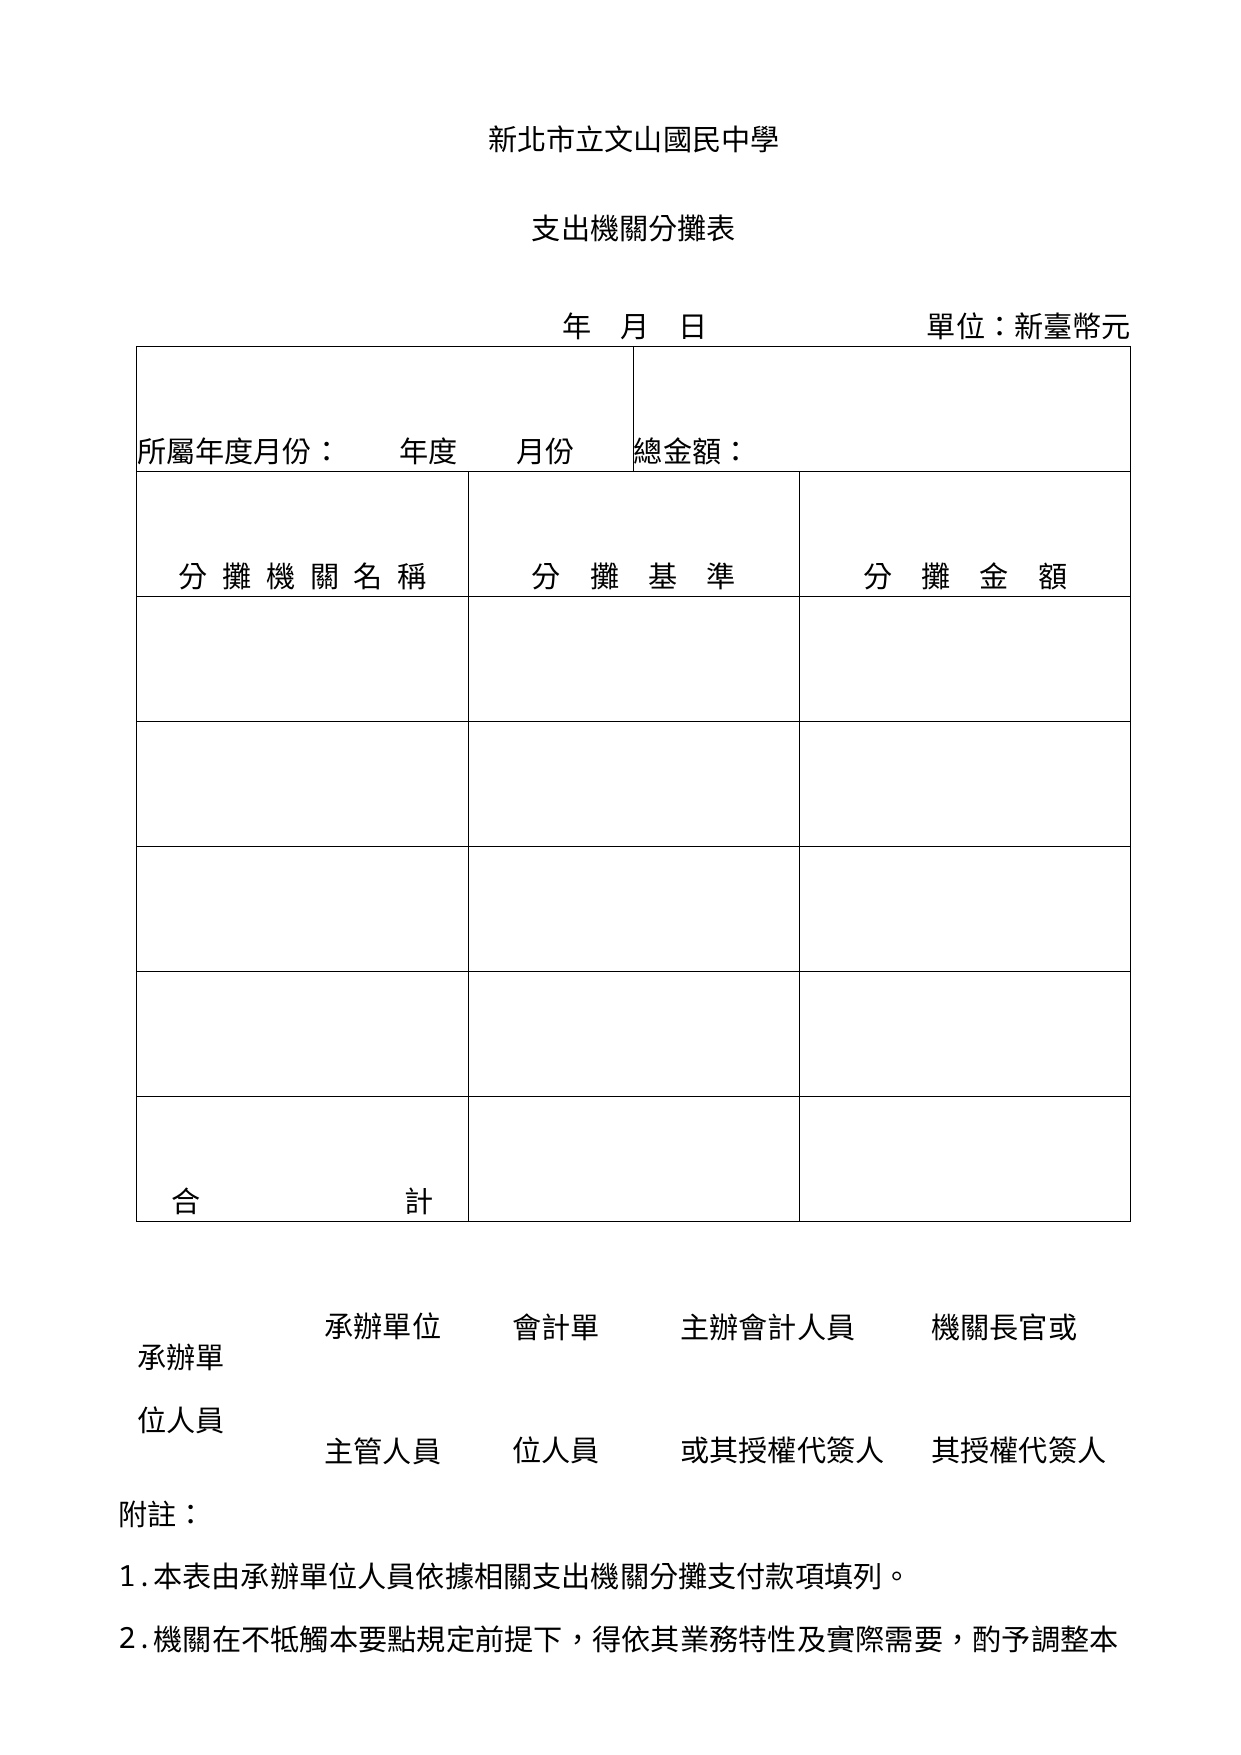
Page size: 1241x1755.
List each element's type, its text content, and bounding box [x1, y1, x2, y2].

table_cell 分 攤 機 關 名 稱 [137, 472, 468, 596]
table_cell [800, 847, 1130, 971]
table_cell [469, 847, 799, 971]
text 2.機關在不牴觸本要點規定前提下，得依其業務特性及實際需要，酌予調整本 [118, 1596, 1122, 1658]
table_cell [469, 972, 799, 1096]
table_cell [800, 722, 1130, 846]
table_cell 所屬年度月份： 年度 月份 [137, 347, 633, 471]
table_cell 會計單 位人員 [512, 1222, 680, 1471]
table_cell 承辦單位 主管人員 [324, 1222, 512, 1471]
text 1.本表由承辦單位人員依據相關支出機關分攤支付款項填列。 [118, 1533, 1122, 1596]
table_cell [469, 1097, 799, 1221]
table_cell [137, 597, 468, 721]
table_cell [800, 597, 1130, 721]
table_header 新北市立文山國民中學 支出機關分攤表 年 月 日 單位：新臺幣元 [137, 96, 1131, 346]
table_cell [469, 722, 799, 846]
table_cell 主辦會計人員 或其授權代簽人 [680, 1222, 931, 1471]
table_cell 總金額： [634, 347, 1130, 471]
table_cell 分 攤 基 準 [469, 472, 799, 596]
text 附註： [118, 1471, 1122, 1533]
table_cell [800, 1097, 1130, 1221]
table_cell [137, 847, 468, 971]
table_cell 承辦單 位人員 [137, 1222, 324, 1471]
table_cell 合 計 [137, 1097, 468, 1221]
table_cell [800, 972, 1130, 1096]
table_cell [469, 597, 799, 721]
table_cell 分 攤 金 額 [800, 472, 1130, 596]
table_cell [137, 722, 468, 846]
table_cell 機關長官或 其授權代簽人 [931, 1222, 1131, 1471]
table_cell [137, 972, 468, 1096]
